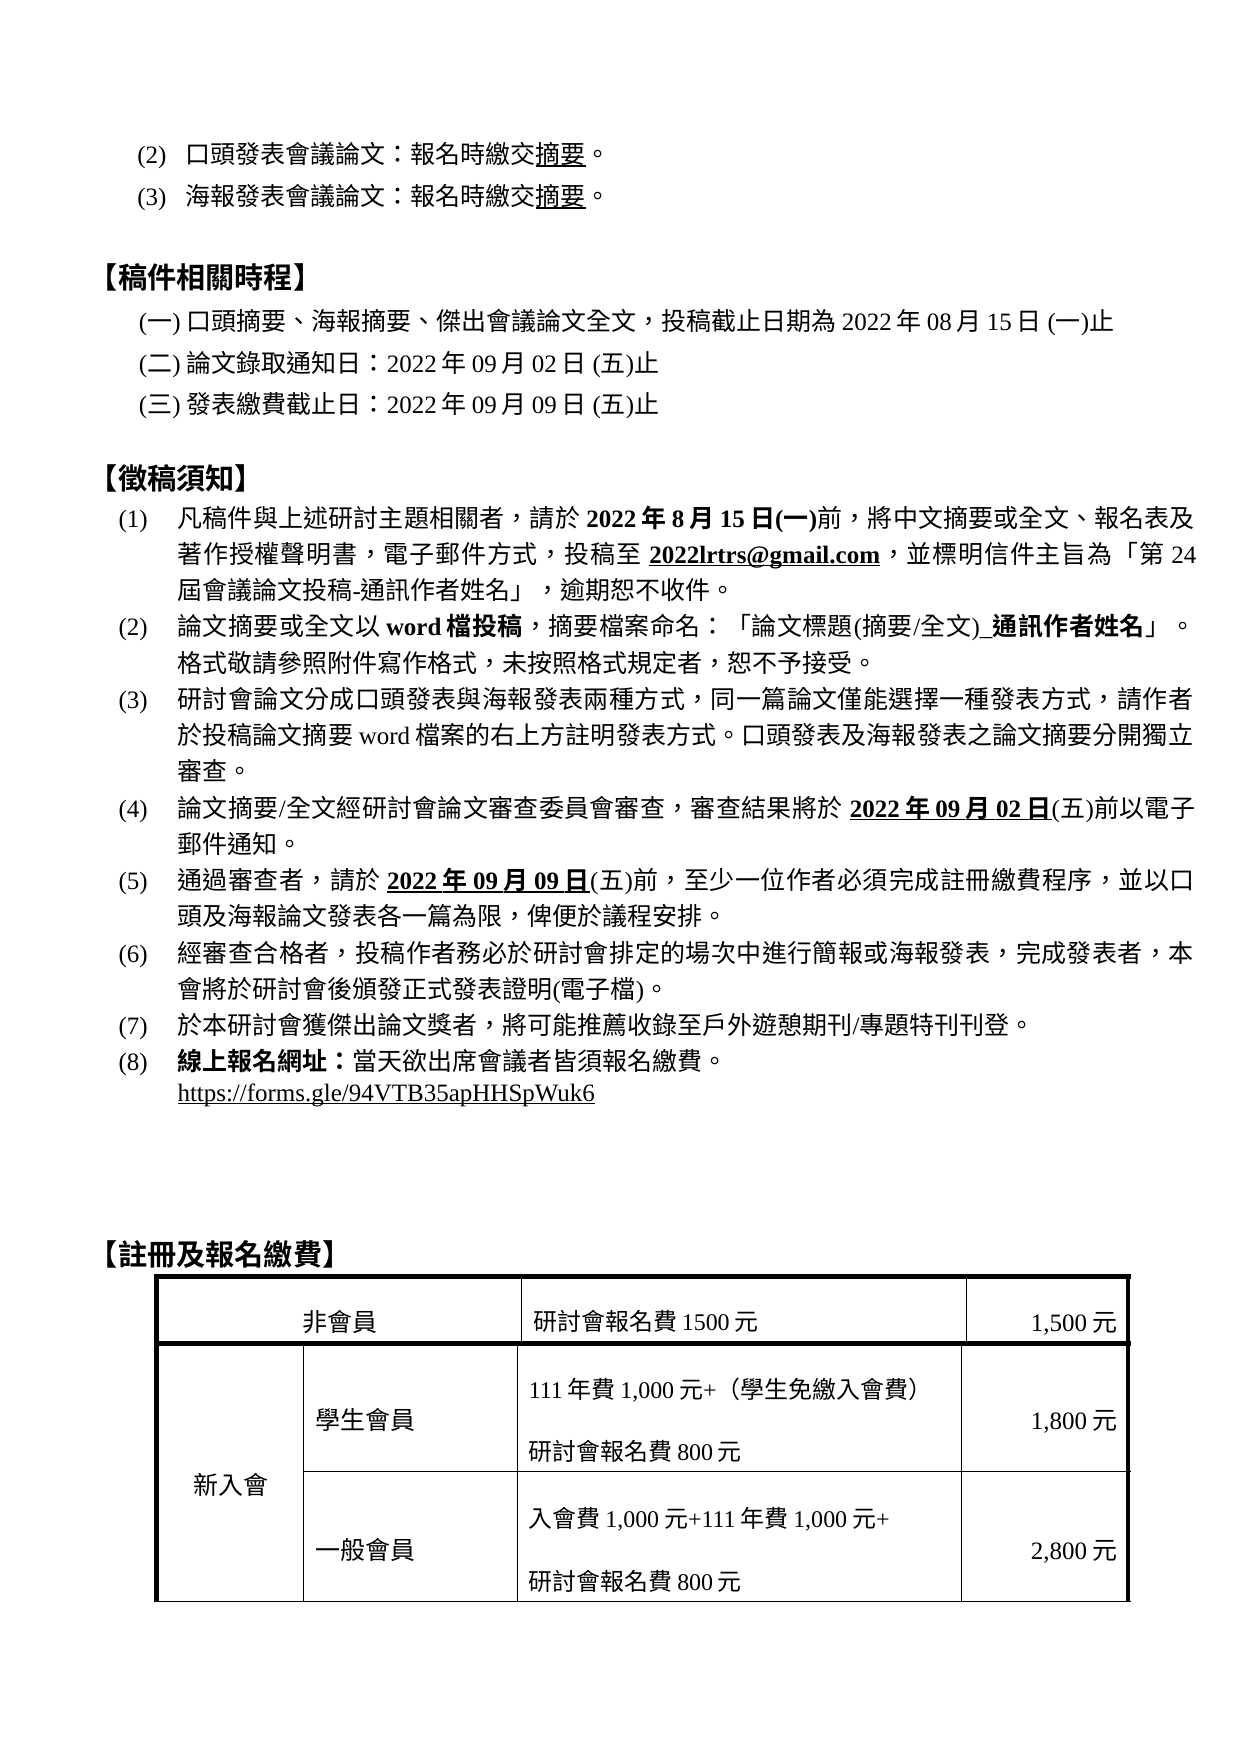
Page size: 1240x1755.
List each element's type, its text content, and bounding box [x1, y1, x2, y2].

list 經審查合格者，投稿作者務必於研討會排定的場次中進行簡報或海報發表，完成發表者，本會將於研討會後頒發正式發表證明(電子檔)。 [118, 933, 1196, 1006]
list 線上報名網址：當天欲出席會議者皆須報名繳費。 [118, 1042, 1196, 1078]
text (一) 口頭摘要、海報摘要、傑出會議論文全文，投稿截止日期為2022年08月15日 (一)止 [89, 297, 1196, 339]
text (三) 發表繳費截止日：2022年09月09日 (五)止 [89, 381, 1196, 422]
table_cell 1,800元 [962, 1346, 1126, 1471]
list 研討會論文分成口頭發表與海報發表兩種方式，同一篇論文僅能選擇一種發表方式，請作者於投稿論文摘要word檔案的右上方註明發表方式。口頭發表及海報發表之論文摘要分開獨立審查。 [118, 679, 1196, 788]
text 【稿件相關時程】 [89, 255, 1196, 297]
list 海報發表會議論文：報名時繳交摘要。 [137, 172, 1196, 213]
table_cell 新入會 [159, 1346, 303, 1601]
text 【徵稿須知】 [89, 456, 1196, 498]
list 論文摘要或全文以word檔投稿，摘要檔案命名：「論文標題(摘要/全文)_通訊作者姓名」。格式敬請參照附件寫作格式，未按照格式規定者，恕不予接受。 [118, 607, 1196, 679]
table_header 研討會報名費1500元 [522, 1279, 966, 1341]
table_header 1,500元 [967, 1279, 1126, 1341]
table_cell 2,800元 [962, 1472, 1126, 1601]
table_cell 學生會員 [304, 1346, 517, 1471]
table_header 非會員 [159, 1279, 521, 1341]
text 【註冊及報名繳費】 [89, 1232, 1196, 1274]
table_cell 111年費1,000元+（學生免繳入會費） 研討會報名費800元 [518, 1346, 961, 1471]
table_cell 一般會員 [304, 1472, 517, 1601]
list 通過審查者，請於2022年09月09日(五)前，至少一位作者必須完成註冊繳費程序，並以口頭及海報論文發表各一篇為限，俾便於議程安排。 [118, 861, 1196, 933]
list 凡稿件與上述研討主題相關者，請於2022年8月15日(一)前，將中文摘要或全文、報名表及著作授權聲明書，電子郵件方式，投稿至2022lrtrs@gmail.com，並標明信件主旨為「第24屆會議論文投稿-通訊作者姓名」，逾期恕不收件。 [118, 498, 1196, 607]
list 於本研討會獲傑出論文獎者，將可能推薦收錄至戶外遊憩期刊/專題特刊刊登。 [118, 1006, 1196, 1042]
table_cell 入會費1,000元+111年費1,000元+ 研討會報名費800元 [518, 1472, 961, 1601]
text (二) 論文錄取通知日：2022年09月02日 (五)止 [89, 339, 1196, 381]
list 論文摘要/全文經研討會論文審查委員會審查，審查結果將於2022年09月02日(五)前以電子郵件通知。 [118, 788, 1196, 861]
text https://forms.gle/94VTB35apHHSpWuk6 [177, 1078, 1196, 1107]
list 口頭發表會議論文：報名時繳交摘要。 [137, 130, 1196, 172]
